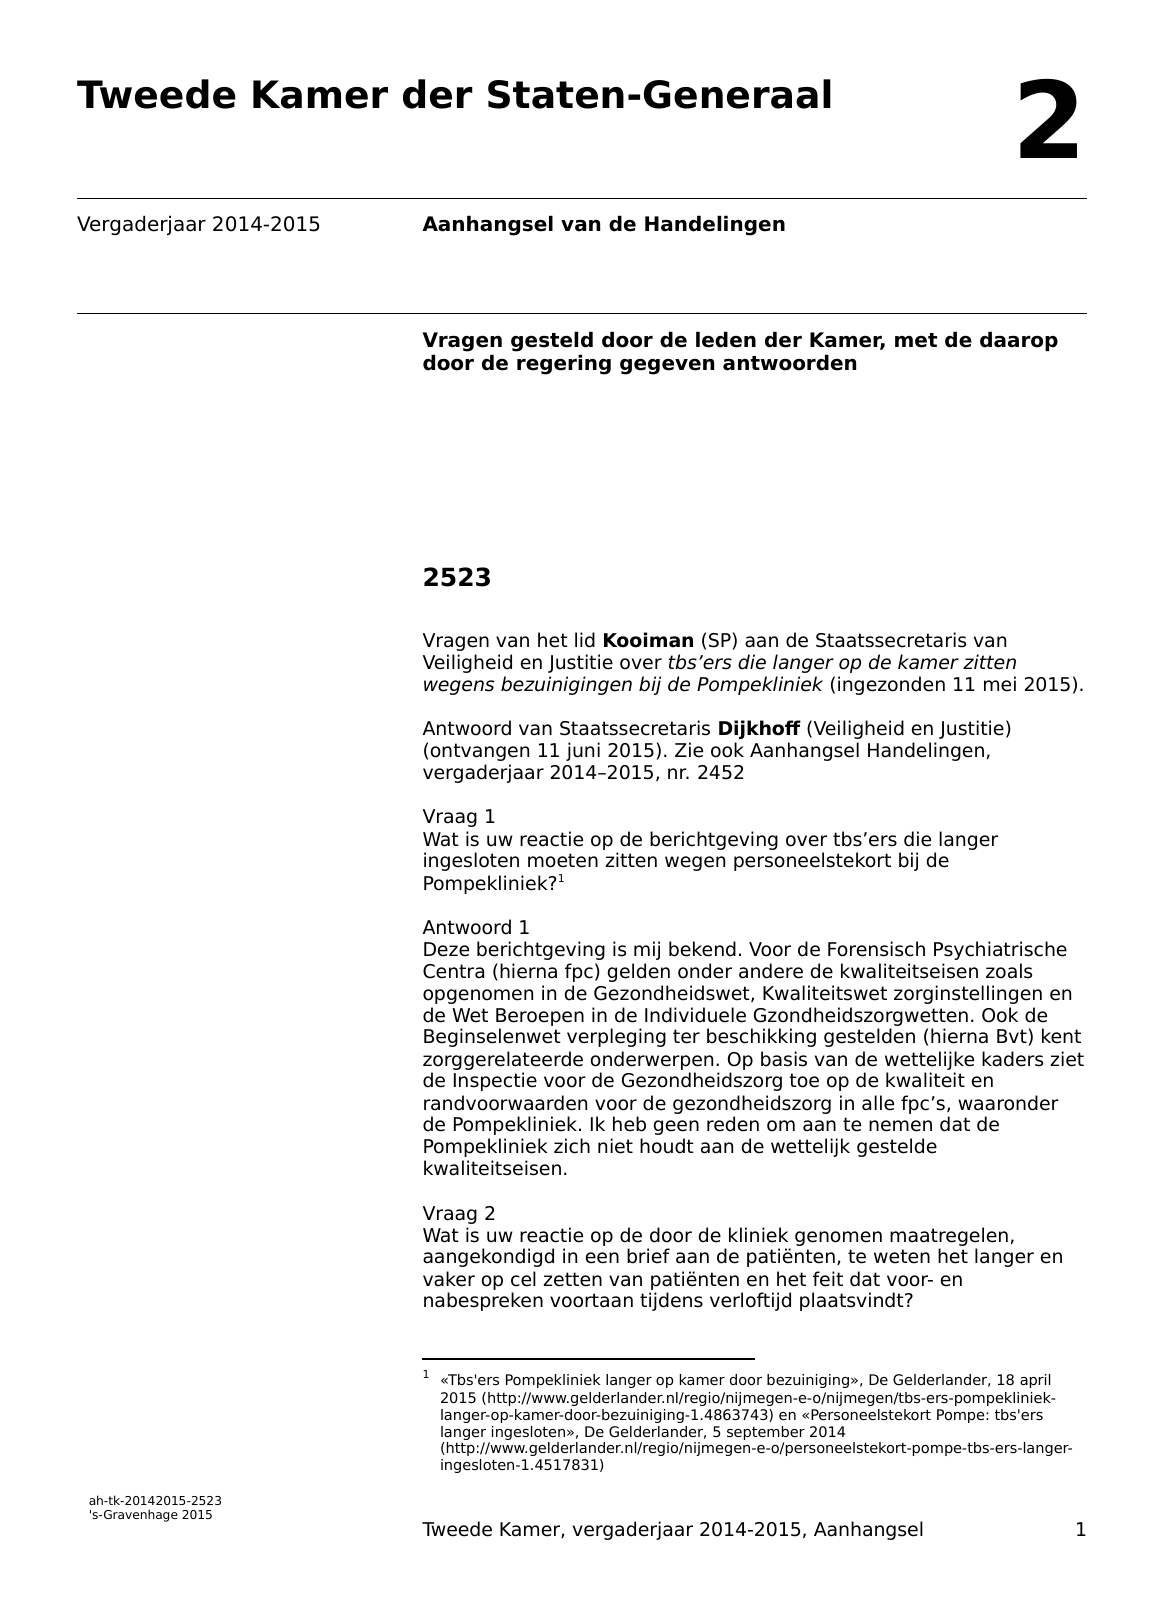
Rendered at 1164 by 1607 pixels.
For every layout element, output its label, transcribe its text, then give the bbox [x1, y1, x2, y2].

text 's-Gravenhage 2015 [88, 1508, 323, 1522]
text Vraag 1 [422, 806, 1087, 828]
text 2523 [422, 563, 1087, 592]
text Vraag 2 [422, 1202, 1087, 1224]
text Antwoord 1 [422, 917, 1087, 938]
text ah-tk-20142015-2523 [88, 1494, 323, 1508]
text Wat is uw reactie op de berichtgeving over tbs’ers die langer ingesloten moeten zitten wegen personeelstekort bij de Pompekliniek? [422, 828, 1087, 894]
text Vragen van het lid Kooiman (SP) aan de Staatssecretaris van Veiligheid en Justitie over tbs’ers die langer op de kamer zitten wegens bezuinigingen bij de Pompekliniek (ingezonden 11 mei 2015). [422, 630, 1087, 696]
table_cell [77, 314, 422, 375]
table_cell Vragen gesteld door de leden der Kamer, met de daarop door de regering gegeven antwoorden [422, 314, 1087, 375]
text Deze berichtgeving is mij bekend. Voor de Forensisch Psychiatrische Centra (hierna fpc) gelden onder andere de kwaliteitseisen zoals opgenomen in de Gezondheidswet, Kwaliteitswet zorginstellingen en de Wet Beroepen in de Individuele Gzondheidszorgwetten. Ook de Beginselenwet verpleging ter beschikking gestelden (hierna Bvt) kent zorggerelateerde onderwerpen. Op basis van de wettelijke kaders ziet de Inspectie voor de Gezondheidszorg toe op de kwaliteit en randvoorwaarden voor de gezondheidszorg in alle fpc’s, waaronder de Pompekliniek. Ik heb geen reden om aan te nemen dat de Pompekliniek zich niet houdt aan de wettelijk gestelde kwaliteitseisen. [422, 938, 1087, 1180]
text «Tbs'ers Pompekliniek langer op kamer door bezuiniging», De Gelderlander, 18 april 2015 (http://www.gelderlander.nl/regio/nijmegen-e-o/nijmegen/tbs-ers-pompekliniek-langer-op-kamer-door-bezuiniging-1.4863743) en «Personeelstekort Pompe: tbs'ers langer ingesloten», De Gelderlander, 5 september 2014 (http://www.gelderlander.nl/regio/nijmegen-e-o/personeelstekort-pompe-tbs-ers-langer-ingesloten-1.4517831) [422, 1368, 1087, 1474]
table_header Tweede Kamer der Staten-Generaal [77, 59, 886, 198]
text Antwoord van Staatssecretaris Dijkhoff (Veiligheid en Justitie) (ontvangen 11 juni 2015). Zie ook Aanhangsel Handelingen, vergaderjaar 2014–2015, nr. 2452 [422, 718, 1087, 784]
table_cell Aanhangsel van de Handelingen [422, 199, 1087, 313]
table_cell Vergaderjaar 2014-2015 [77, 199, 422, 313]
text Wat is uw reactie op de door de kliniek genomen maatregelen, aangekondigd in een brief aan de patiënten, te weten het langer en vaker op cel zetten van patiënten en het feit dat voor- en nabespreken voortaan tijdens verloftijd plaatsvindt? [422, 1224, 1087, 1312]
table_header 2 [886, 59, 1087, 198]
